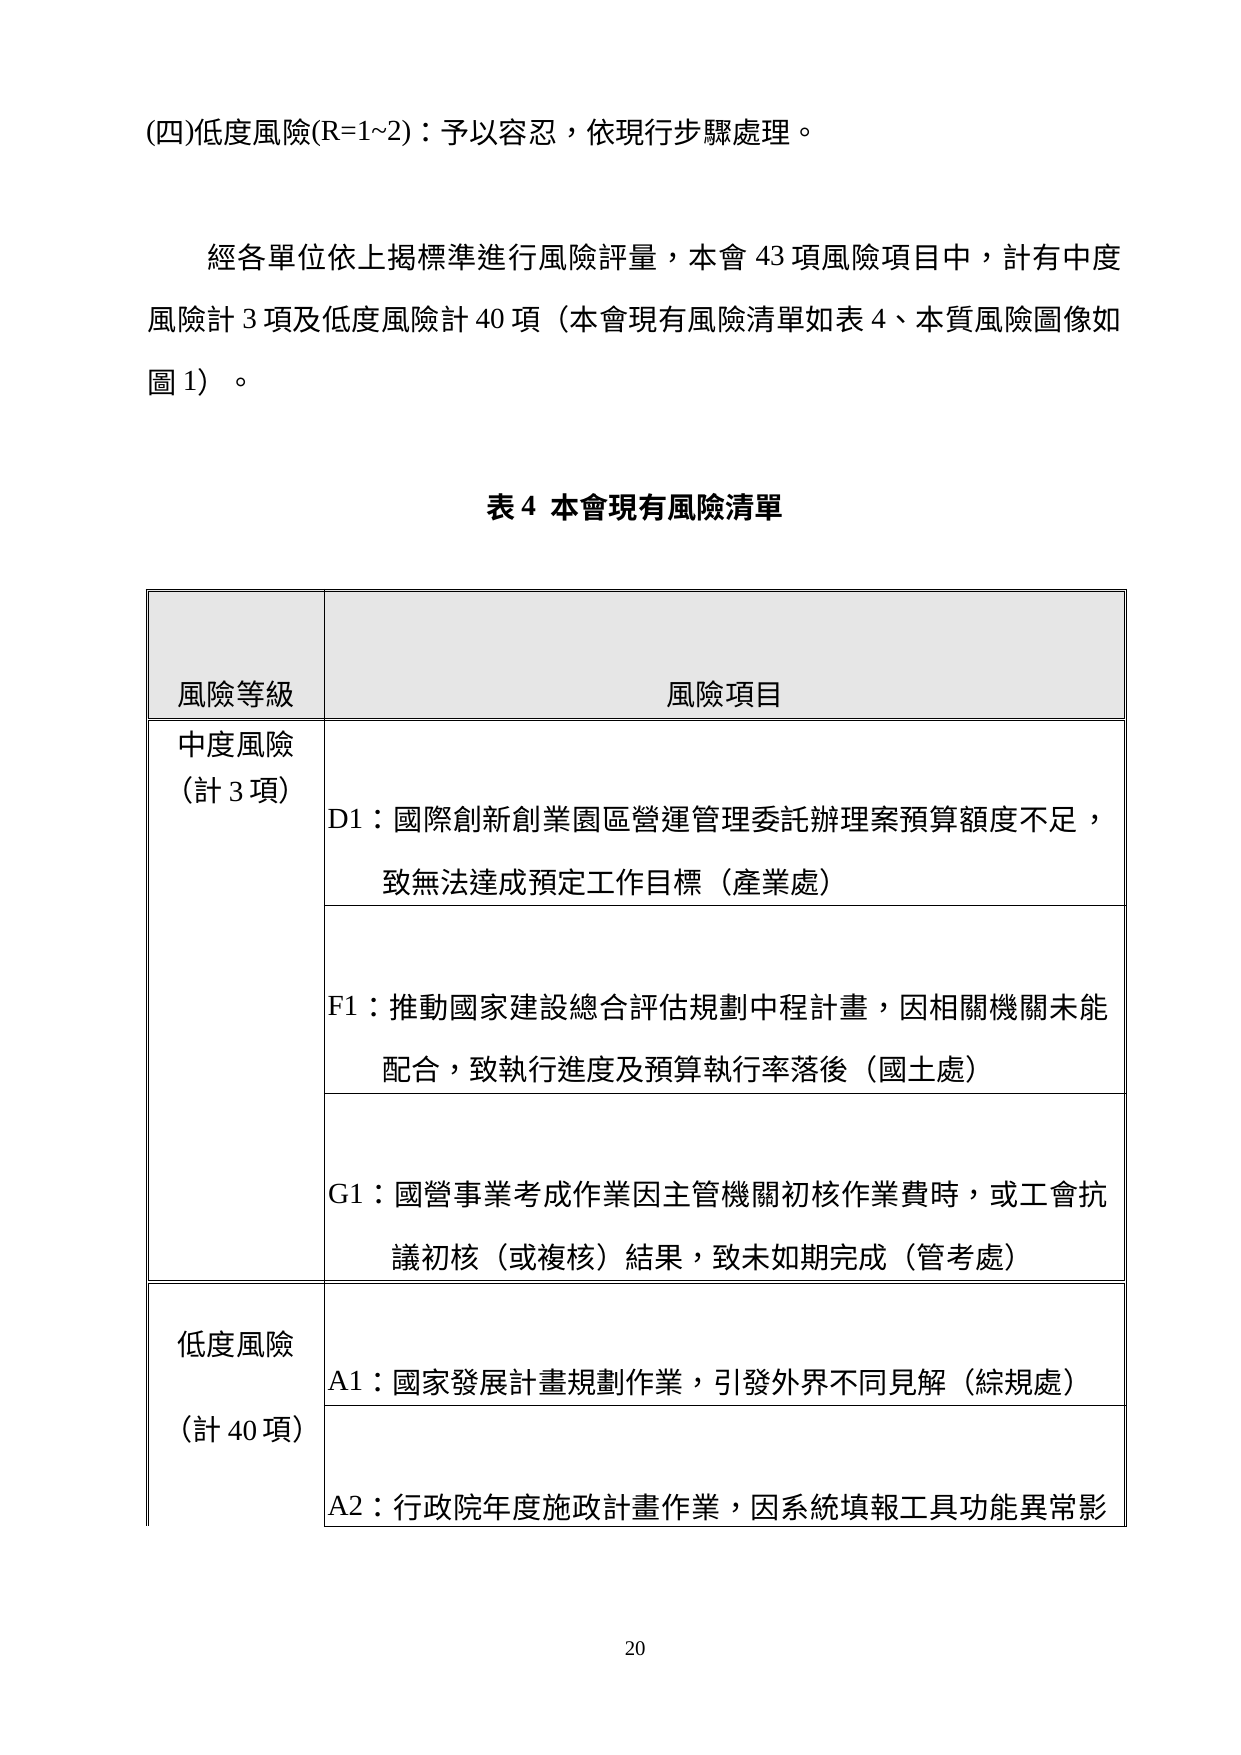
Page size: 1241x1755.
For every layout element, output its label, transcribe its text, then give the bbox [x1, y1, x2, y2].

table_cell F1：推動國家建設總合評估規劃中程計畫，因相關機關未能配合，致執行進度及預算執行率落後（國土處） [325, 906, 1124, 1093]
table_cell D1：國際創新創業園區營運管理委託辦理案預算額度不足，致無法達成預定工作目標（產業處） [325, 721, 1124, 905]
table_header 風險等級 [149, 592, 324, 718]
text (四)低度風險(R=1~2)：予以容忍，依現行步驟處理。 [146, 89, 1122, 151]
table_header 風險項目 [325, 592, 1124, 718]
table_cell [149, 905, 324, 1093]
table_cell 低度風險 [149, 1284, 324, 1405]
table_cell A2：行政院年度施政計畫作業，因系統填報工具功能異常影 [325, 1406, 1124, 1526]
table_cell （計40項） [149, 1405, 324, 1526]
table_cell A1：國家發展計畫規劃作業，引發外界不同見解（綜規處） [325, 1284, 1124, 1405]
text 經各單位依上揭標準進行風險評量，本會43項風險項目中，計有中度風險計3項及低度風險計40項（本會現有風險清單如表4、本質風險圖像如圖1）。 [148, 214, 1122, 401]
text 表4 本會現有風險清單 [148, 464, 1122, 526]
table_cell G1：國營事業考成作業因主管機關初核作業費時，或工會抗議初核（或複核）結果，致未如期完成（管考處） [325, 1094, 1124, 1280]
table_cell [149, 1093, 324, 1280]
table_cell 中度風險 （計3項） [149, 721, 324, 905]
